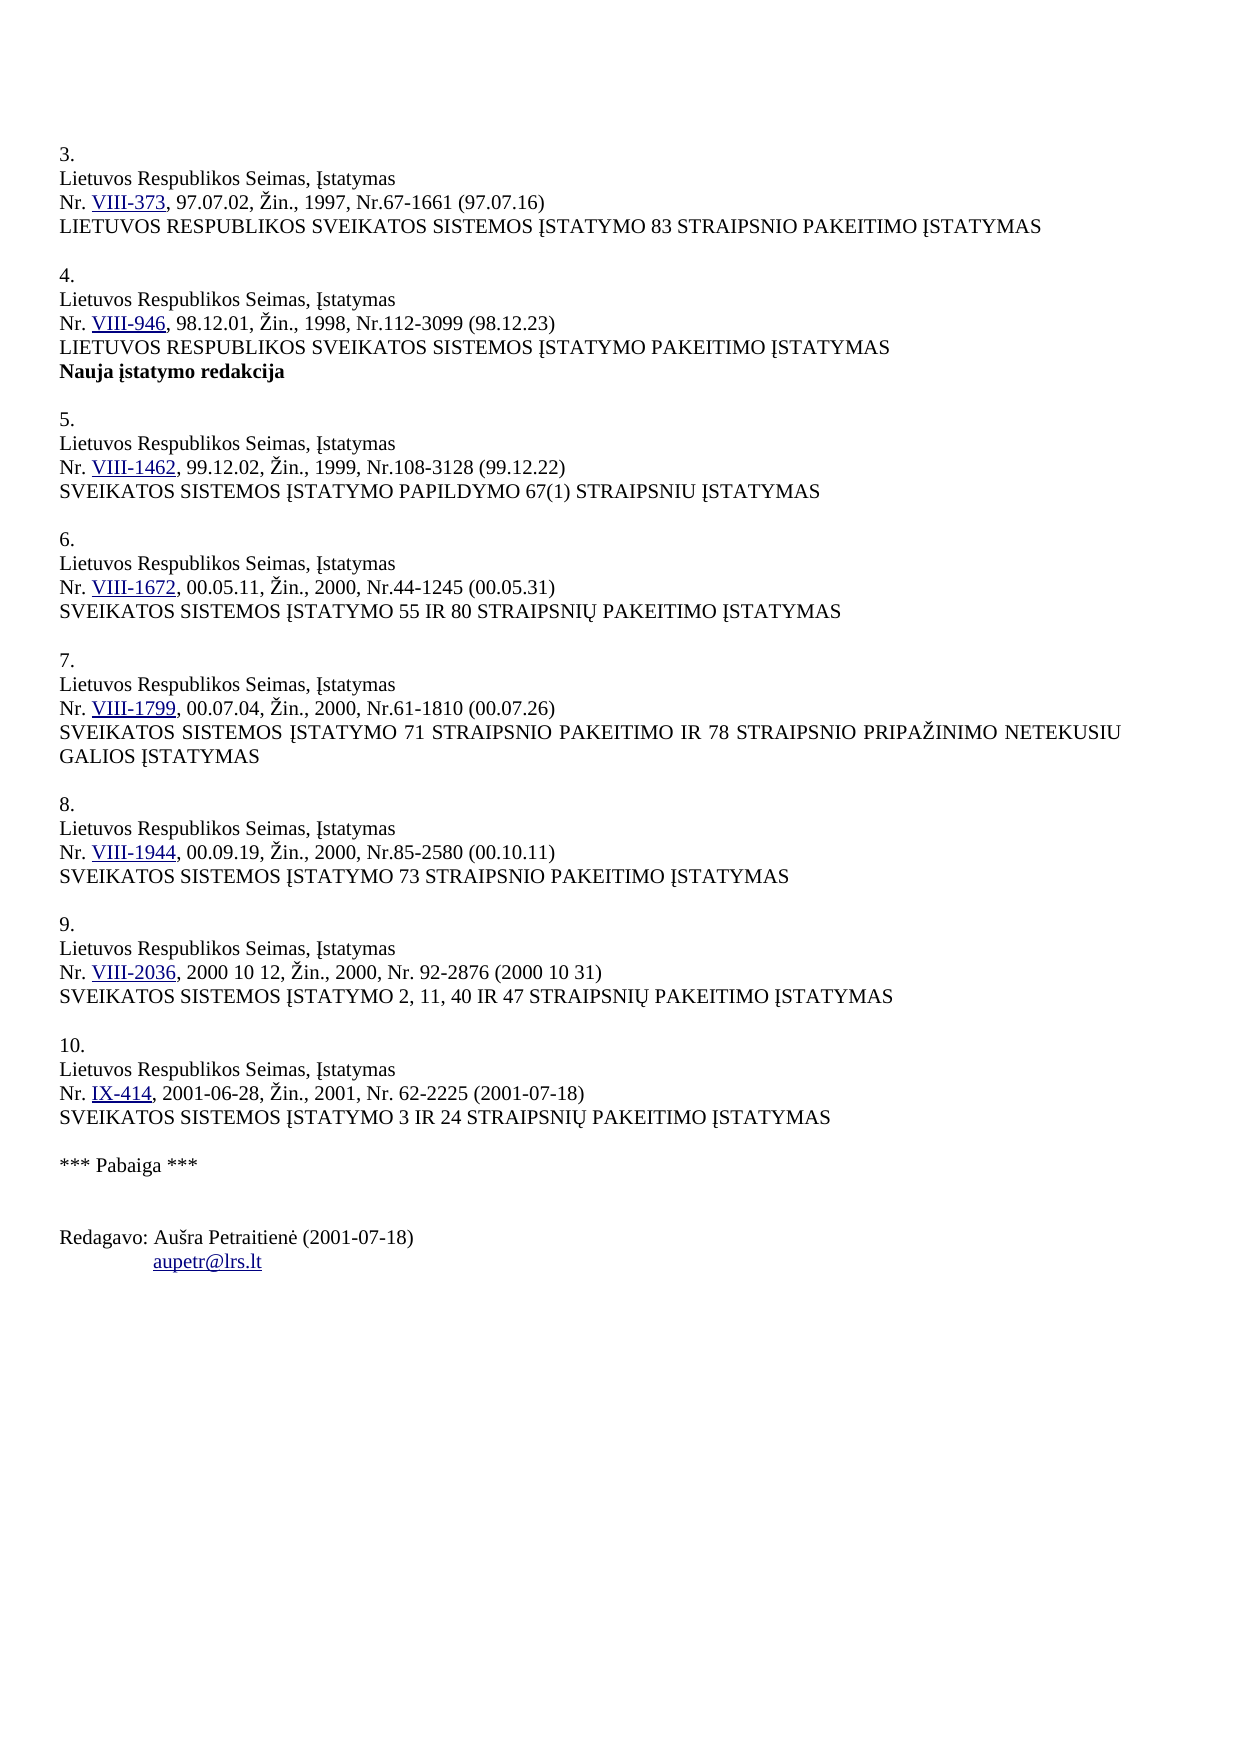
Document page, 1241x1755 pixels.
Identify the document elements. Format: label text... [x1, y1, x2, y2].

text Nr. VIII-1462, 99.12.02, Žin., 1999, Nr.108-3128 (99.12.22) [59, 455, 1122, 479]
text 6. [59, 527, 1122, 551]
text Redagavo: Aušra Petraitienė (2001-07-18) [59, 1225, 1122, 1249]
text Lietuvos Respublikos Seimas, Įstatymas [59, 431, 1122, 455]
text Lietuvos Respublikos Seimas, Įstatymas [59, 166, 1122, 190]
text 7. [59, 647, 1122, 672]
text Lietuvos Respublikos Seimas, Įstatymas [59, 1057, 1122, 1081]
text Nauja įstatymo redakcija [59, 359, 1122, 383]
text 4. [59, 262, 1122, 287]
text Nr. VIII-2036, 2000 10 12, Žin., 2000, Nr. 92-2876 (2000 10 31) [59, 960, 1122, 984]
text 3. [59, 142, 1122, 166]
text Lietuvos Respublikos Seimas, Įstatymas [59, 816, 1122, 840]
text Lietuvos Respublikos Seimas, Įstatymas [59, 287, 1122, 311]
text Nr. IX-414, 2001-06-28, Žin., 2001, Nr. 62-2225 (2001-07-18) [59, 1081, 1122, 1105]
text SVEIKATOS SISTEMOS ĮSTATYMO PAPILDYMO 67(1) STRAIPSNIU ĮSTATYMAS [59, 479, 1122, 503]
text 5. [59, 407, 1122, 431]
text SVEIKATOS SISTEMOS ĮSTATYMO 71 STRAIPSNIO PAKEITIMO IR 78 STRAIPSNIO PRIPAŽINIMO NETEKUSIU GALIOS ĮSTATYMAS [59, 720, 1122, 768]
text SVEIKATOS SISTEMOS ĮSTATYMO 3 IR 24 STRAIPSNIŲ PAKEITIMO ĮSTATYMAS [59, 1105, 1122, 1129]
text SVEIKATOS SISTEMOS ĮSTATYMO 73 STRAIPSNIO PAKEITIMO ĮSTATYMAS [59, 864, 1122, 888]
text Nr. VIII-1944, 00.09.19, Žin., 2000, Nr.85-2580 (00.10.11) [59, 840, 1122, 864]
text Nr. VIII-1672, 00.05.11, Žin., 2000, Nr.44-1245 (00.05.31) [59, 575, 1122, 599]
text SVEIKATOS SISTEMOS ĮSTATYMO 55 IR 80 STRAIPSNIŲ PAKEITIMO ĮSTATYMAS [59, 599, 1122, 623]
text SVEIKATOS SISTEMOS ĮSTATYMO 2, 11, 40 IR 47 STRAIPSNIŲ PAKEITIMO ĮSTATYMAS [59, 984, 1122, 1008]
text Nr. VIII-946, 98.12.01, Žin., 1998, Nr.112-3099 (98.12.23) [59, 311, 1122, 335]
text 8. [59, 792, 1122, 816]
text Nr. VIII-373, 97.07.02, Žin., 1997, Nr.67-1661 (97.07.16) [59, 190, 1122, 214]
text LIETUVOS RESPUBLIKOS SVEIKATOS SISTEMOS ĮSTATYMO 83 STRAIPSNIO PAKEITIMO ĮSTATYMAS [59, 214, 1122, 238]
text Lietuvos Respublikos Seimas, Įstatymas [59, 551, 1122, 575]
text 9. [59, 912, 1122, 936]
text Lietuvos Respublikos Seimas, Įstatymas [59, 672, 1122, 696]
text Nr. VIII-1799, 00.07.04, Žin., 2000, Nr.61-1810 (00.07.26) [59, 696, 1122, 720]
text Lietuvos Respublikos Seimas, Įstatymas [59, 936, 1122, 960]
text LIETUVOS RESPUBLIKOS SVEIKATOS SISTEMOS ĮSTATYMO PAKEITIMO ĮSTATYMAS [59, 335, 1122, 359]
text 10. [59, 1032, 1122, 1057]
text *** Pabaiga *** [59, 1153, 1122, 1177]
text aupetr@lrs.lt [59, 1249, 1122, 1273]
